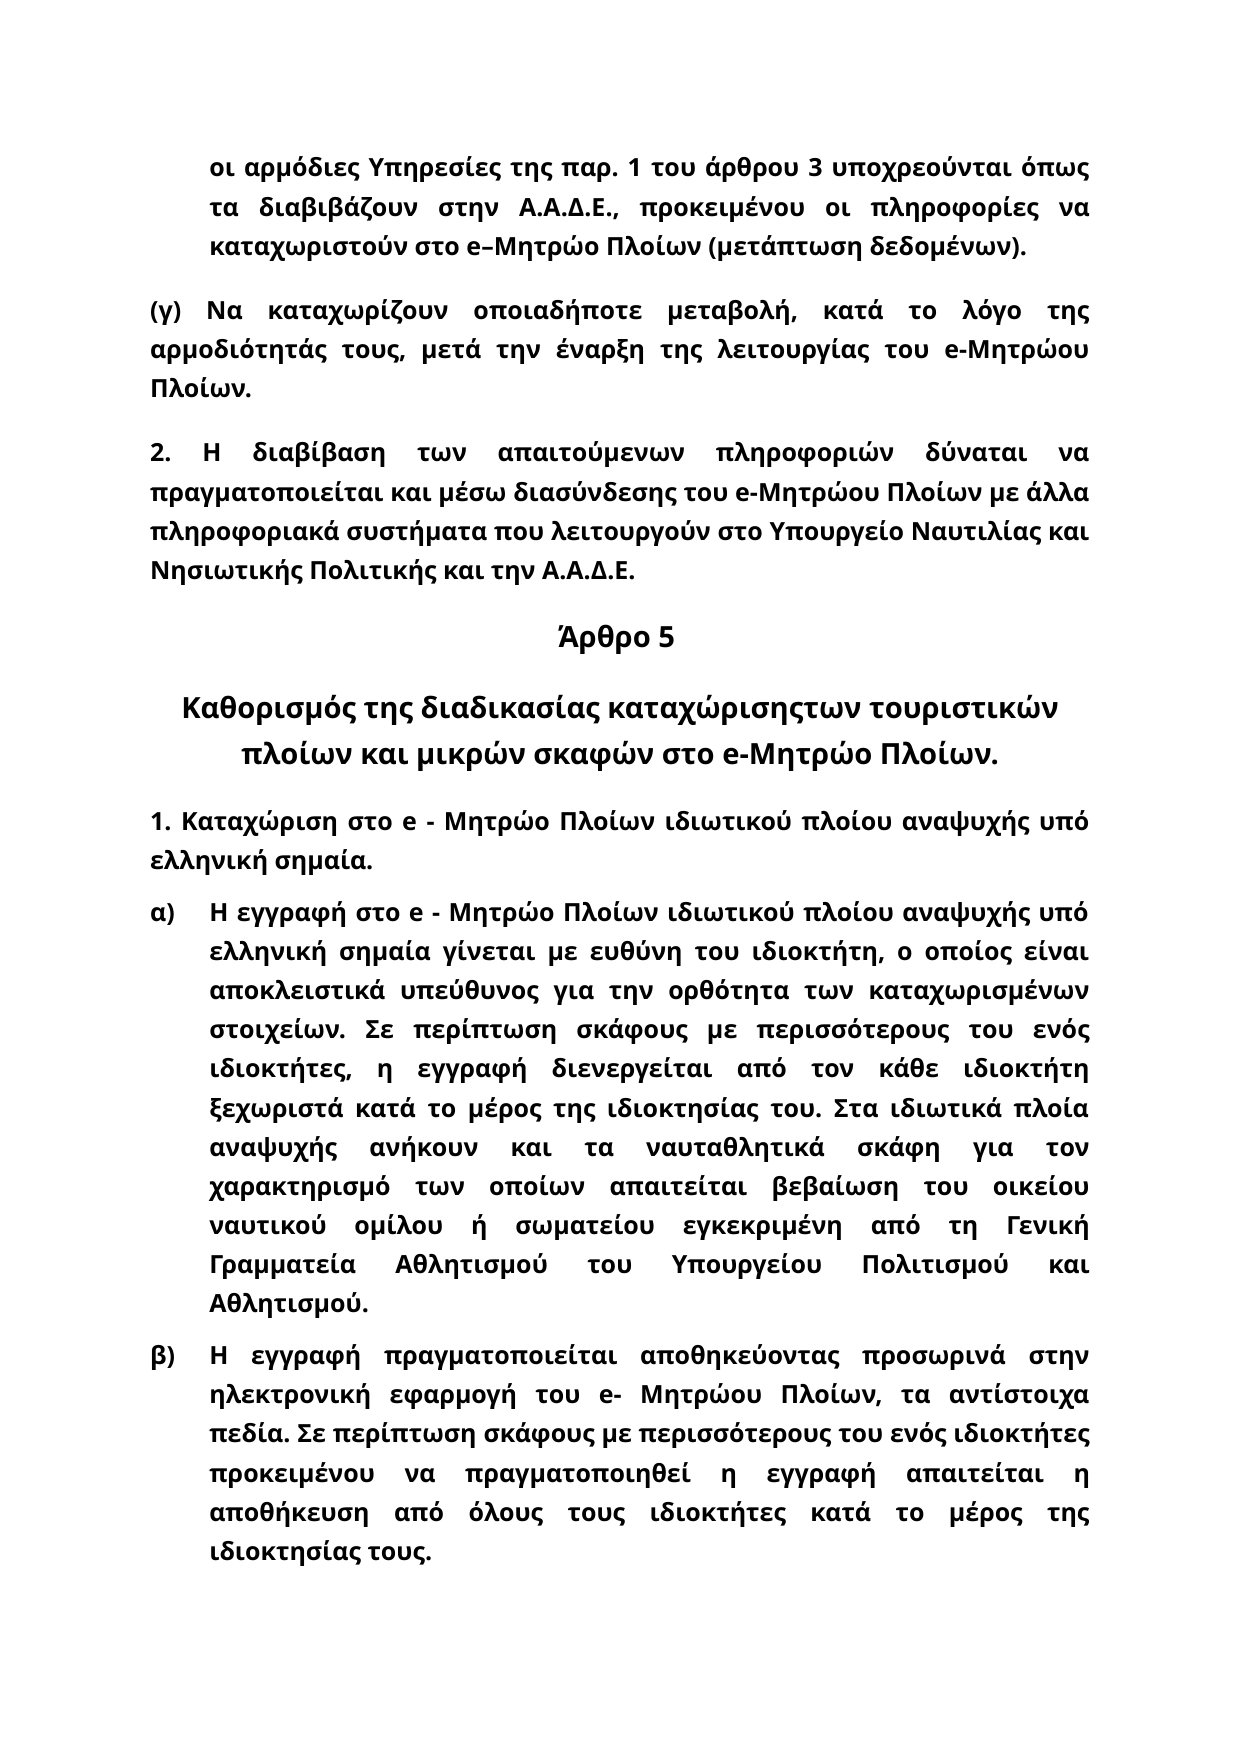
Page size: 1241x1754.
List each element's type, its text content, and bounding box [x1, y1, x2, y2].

text 2. Η διαβίβαση των απαιτούμενων πληροφοριών δύναται να πραγματοποιείται και μέσω διασύνδεσης του e-Μητρώου Πλοίων με άλλα πληροφοριακά συστήματα που λειτουργούν στο Υπουργείο Ναυτιλίας και Νησιωτικής Πολιτικής και την Α.Α.Δ.Ε. [150, 435, 1090, 587]
list β) Η εγγραφή πραγματοποιείται αποθηκεύοντας προσωρινά στην ηλεκτρονική εφαρμογή του e- Μητρώου Πλοίων, τα αντίστοιχα πεδία. Σε περίπτωση σκάφους με περισσότερους του ενός ιδιοκτήτες προκειμένου να πραγματοποιηθεί η εγγραφή απαιτείται η αποθήκευση από όλους τους ιδιοκτήτες κατά το μέρος της ιδιοκτησίας τους. [150, 1338, 1090, 1568]
subtitle Καθορισμός της διαδικασίας καταχώρισηςτων τουριστικών πλοίων και μικρών σκαφών στο e-Μητρώο Πλοίων. [150, 687, 1090, 773]
text 1. Καταχώριση στο e - Μητρώο Πλοίων ιδιωτικού πλοίου αναψυχής υπό ελληνική σημαία. [150, 803, 1090, 877]
text (γ) Να καταχωρίζουν οποιαδήποτε μεταβολή, κατά το λόγο της αρμοδιότητάς τους, μετά την έναρξη της λειτουργίας του e-Μητρώου Πλοίων. [150, 292, 1090, 405]
list α) Η εγγραφή στο e - Μητρώο Πλοίων ιδιωτικού πλοίου αναψυχής υπό ελληνική σημαία γίνεται με ευθύνη του ιδιοκτήτη, ο οποίος είναι αποκλειστικά υπεύθυνος για την ορθότητα των καταχωρισμένων στοιχείων. Σε περίπτωση σκάφους με περισσότερους του ενός ιδιοκτήτες, η εγγραφή διενεργείται από τον κάθε ιδιοκτήτη ξεχωριστά κατά το μέρος της ιδιοκτησίας του. Στα ιδιωτικά πλοία αναψυχής ανήκουν και τα ναυταθλητικά σκάφη για τον χαρακτηρισμό των οποίων απαιτείται βεβαίωση του οικείου ναυτικού ομίλου ή σωματείου εγκεκριμένη από τη Γενική Γραμματεία Αθλητισμού του Υπουργείου Πολιτισμού και Αθλητισμού. [150, 894, 1090, 1320]
list οι αρμόδιες Υπηρεσίες της παρ. 1 του άρθρου 3 υποχρεούνται όπως τα διαβιβάζουν στην Α.Α.Δ.Ε., προκειμένου οι πληροφορίες να καταχωριστούν στο e–Μητρώο Πλοίων (μετάπτωση δεδομένων). [150, 150, 1090, 262]
subtitle Άρθρο 5 [150, 617, 1090, 656]
